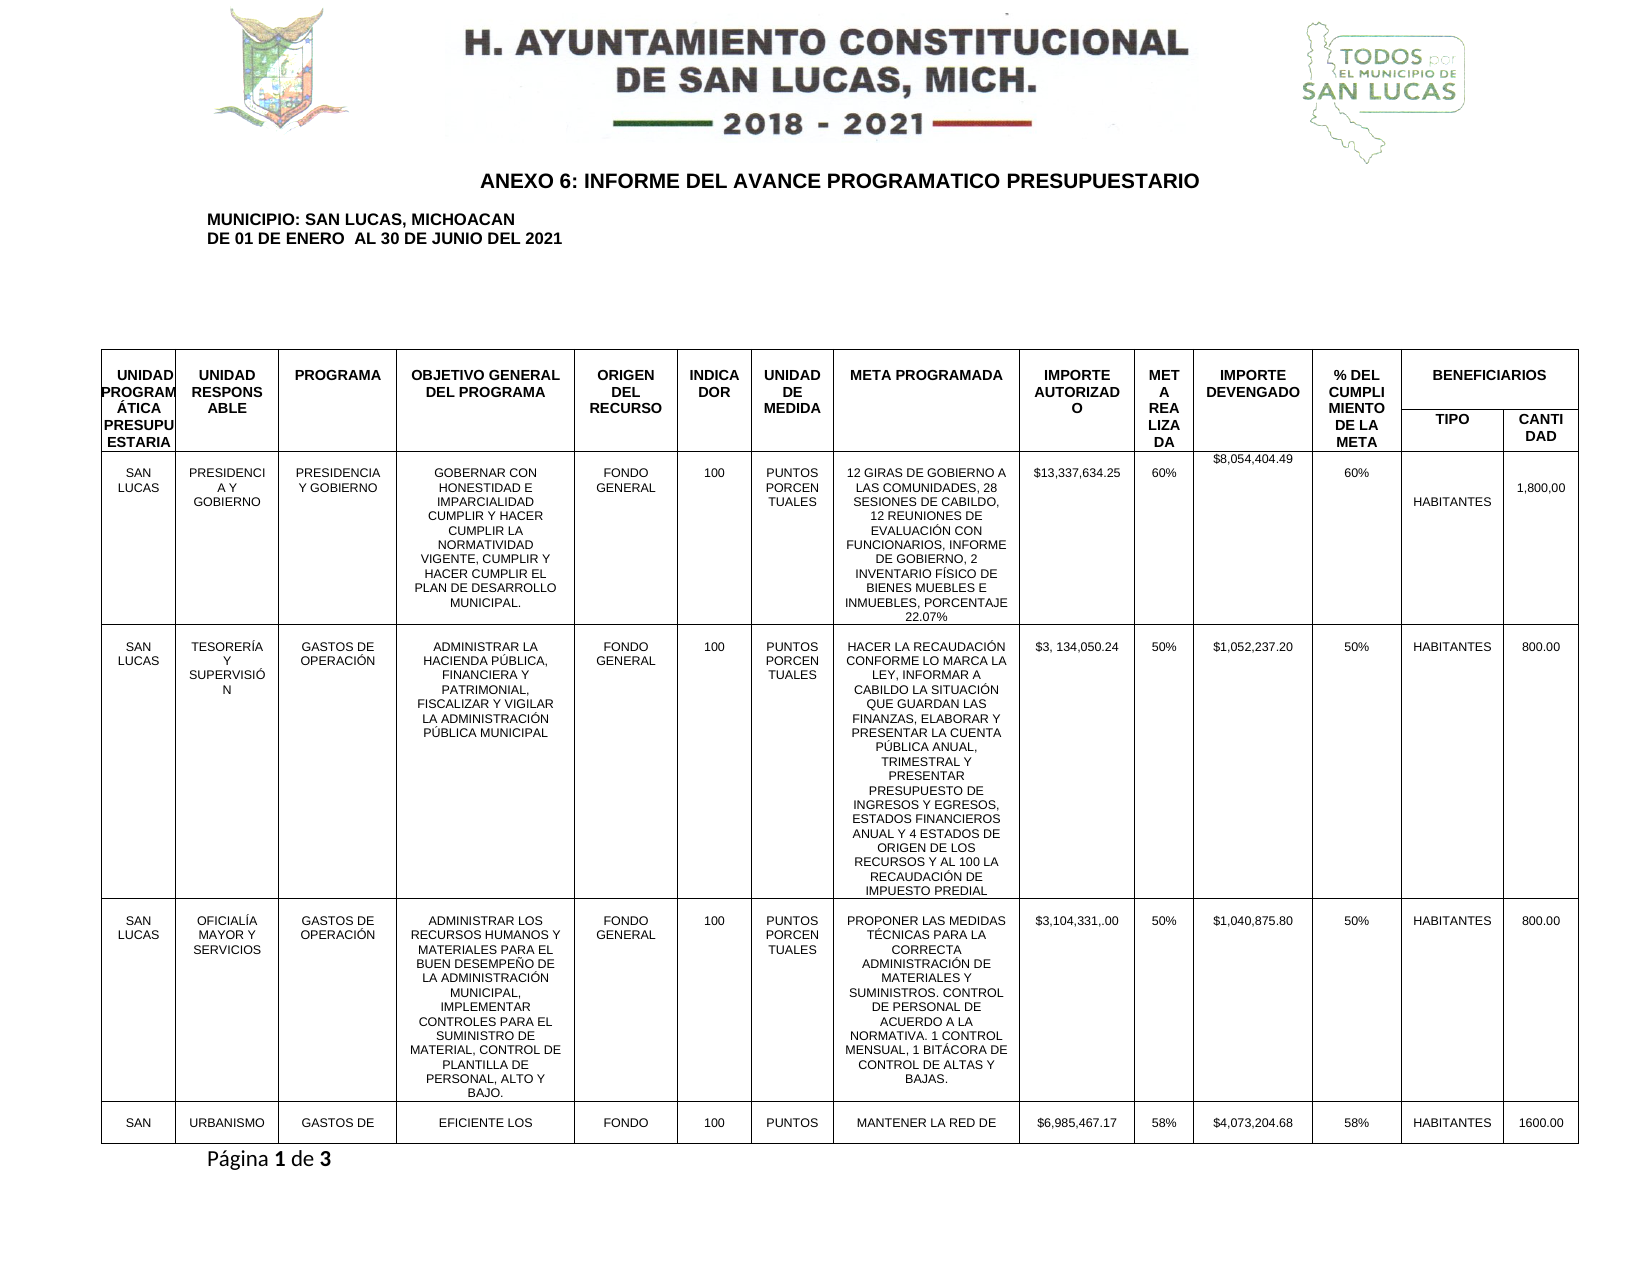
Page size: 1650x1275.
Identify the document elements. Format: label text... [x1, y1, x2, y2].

table_cell TESORERÍA Y SUPERVISIÓN [176, 625, 278, 898]
table_cell 50% [1135, 625, 1193, 898]
table_cell SAN LUCAS [102, 625, 175, 898]
table_cell SAN LUCAS [102, 899, 175, 1101]
table_cell SAN [102, 1102, 175, 1143]
table_cell 100 [678, 452, 751, 624]
table_cell GASTOS DE OPERACIÓN [279, 625, 396, 898]
table_cell $3, 134,050.24 [1020, 625, 1134, 898]
table_cell ADMINISTRAR LOS RECURSOS HUMANOS Y MATERIALES PARA EL BUEN DESEMPEÑO DE LA ADMINISTRACIÓN MUNICIPAL, IMPLEMENTAR CONTROLES PARA EL SUMINISTRO DE MATERIAL, CONTROL DE PLANTILLA DE PERSONAL, ALTO Y BAJO. [397, 899, 574, 1101]
table_cell HABITANTES [1402, 452, 1503, 624]
table_cell ADMINISTRAR LA HACIENDA PÚBLICA, FINANCIERA Y PATRIMONIAL, FISCALIZAR Y VIGILAR LA ADMINISTRACIÓN PÚBLICA MUNICIPAL [397, 625, 574, 898]
table_cell 50% [1135, 899, 1193, 1101]
table_cell 58% [1135, 1102, 1193, 1143]
table_cell FONDO GENERAL [575, 1102, 677, 1143]
table_cell PUNTOS PORCENTUALES [752, 452, 833, 624]
table_cell 100 [678, 1102, 751, 1143]
table_cell GOBERNAR CON HONESTIDAD E IMPARCIALIDAD CUMPLIR Y HACER CUMPLIR LA NORMATIVIDAD VIGENTE, CUMPLIR Y HACER CUMPLIR EL PLAN DE DESARROLLO MUNICIPAL. [397, 452, 574, 624]
table_cell 60% [1313, 452, 1401, 624]
table_cell FONDO GENERAL [575, 452, 677, 624]
table_cell 50% [1313, 625, 1401, 898]
table_cell 100 [678, 625, 751, 898]
table_cell URBANISMO [176, 1102, 278, 1143]
table_cell FONDO GENERAL [575, 625, 677, 898]
table_header IMPORTE AUTORIZADO [1020, 350, 1134, 451]
table_cell PRESIDENCIA Y GOBIERNO [176, 452, 278, 624]
table_cell HABITANTES [1402, 899, 1503, 1101]
table_header INDICADOR [678, 350, 751, 451]
table_header OBJETIVO GENERAL DEL PROGRAMA [397, 350, 574, 451]
table_cell HABITANTES [1402, 625, 1503, 898]
table_header PROGRAMA [279, 350, 396, 451]
table_cell 60% [1135, 452, 1193, 624]
table_cell 1600.00 [1504, 1102, 1578, 1143]
table_cell $6,985,467.17 [1020, 1102, 1134, 1143]
table_cell $1,040,875.80 [1194, 899, 1312, 1101]
table_cell $3,104,331,.00 [1020, 899, 1134, 1101]
table_header UNIDAD PROGRAMÁTICA PRESUPUESTARIA [102, 350, 175, 451]
table_cell 800.00 [1504, 625, 1578, 898]
table_cell HABITANTES [1402, 1102, 1503, 1143]
table_cell HACER LA RECAUDACIÓN CONFORME LO MARCA LA LEY, INFORMAR A CABILDO LA SITUACIÓN QUE GUARDAN LAS FINANZAS, ELABORAR Y PRESENTAR LA CUENTA PÚBLICA ANUAL, TRIMESTRAL Y PRESENTAR PRESUPUESTO DE INGRESOS Y EGRESOS, ESTADOS FINANCIEROS ANUAL Y 4 ESTADOS DE ORIGEN DE LOS RECURSOS Y AL 100 LA RECAUDACIÓN DE IMPUESTO PREDIAL [834, 625, 1019, 898]
table_cell 800.00 [1504, 899, 1578, 1101]
table_cell 50% [1313, 899, 1401, 1101]
table_cell CANTIDAD [1504, 410, 1578, 451]
table_cell PUNTOS PORCENTUALES [752, 625, 833, 898]
table_cell 1,800,00 [1504, 452, 1578, 624]
table_cell $4,073,204.68 [1194, 1102, 1312, 1143]
table_cell PUNTOS PORCENTUALES [752, 899, 833, 1101]
table_cell MANTENER LA RED DE DRENAJE, CAMPAÑAS DE LIMPIEZA, SERVICIO DE RECOLECCIÓN DE BASURA, MEJORAMIENTO DEL RASTRO MUNICIPAL [834, 1102, 1019, 1143]
text DE 01 DE ENERO AL 30 DE JUNIO DEL 2021 [207, 229, 1473, 248]
table_header UNIDAD DE MEDIDA [752, 350, 833, 451]
table_header IMPORTE DEVENGADO [1194, 350, 1312, 451]
table_cell $8,054,404.49 [1194, 452, 1312, 624]
table_cell TIPO [1402, 410, 1503, 451]
table_cell PROPONER LAS MEDIDAS TÉCNICAS PARA LA CORRECTA ADMINISTRACIÓN DE MATERIALES Y SUMINISTROS. CONTROL DE PERSONAL DE ACUERDO A LA NORMATIVA. 1 CONTROL MENSUAL, 1 BITÁCORA DE CONTROL DE ALTAS Y BAJAS. [834, 899, 1019, 1101]
table_cell SAN LUCAS [102, 452, 175, 624]
table_cell PUNTOS PORCENTUALES [752, 1102, 833, 1143]
table_cell FONDO GENERAL [575, 899, 677, 1101]
table_cell 100 [678, 899, 751, 1101]
table_cell GASTOS DE OPERACIÓN [279, 899, 396, 1101]
table_cell 58% [1313, 1102, 1401, 1143]
table_cell GASTOS DE [279, 1102, 396, 1143]
text MUNICIPIO: SAN LUCAS, MICHOACAN [207, 210, 1473, 229]
table_header META PROGRAMADA [834, 350, 1019, 451]
table_cell EFICIENTE LOS [397, 1102, 574, 1143]
table_cell $13,337,634.25 [1020, 452, 1134, 624]
table_header ORIGEN DEL RECURSO [575, 350, 677, 451]
table_cell PRESIDENCIA Y GOBIERNO [279, 452, 396, 624]
table_header % DEL CUMPLIMIENTO DE LA META [1313, 350, 1401, 451]
table_header BENEFICIARIOS [1402, 350, 1578, 409]
table_cell OFICIALÍA MAYOR Y SERVICIOS [176, 899, 278, 1101]
table_header UNIDAD RESPONSABLE [176, 350, 278, 451]
text ANEXO 6: INFORME DEL AVANCE PROGRAMATICO PRESUPUESTARIO [207, 169, 1473, 193]
table_cell $1,052,237.20 [1194, 625, 1312, 898]
table_cell 12 GIRAS DE GOBIERNO A LAS COMUNIDADES, 28 SESIONES DE CABILDO, 12 REUNIONES DE EVALUACIÓN CON FUNCIONARIOS, INFORME DE GOBIERNO, 2 INVENTARIO FÍSICO DE BIENES MUEBLES E INMUEBLES, PORCENTAJE 22.07% [834, 452, 1019, 624]
table_header META REALIZADA [1135, 350, 1193, 451]
